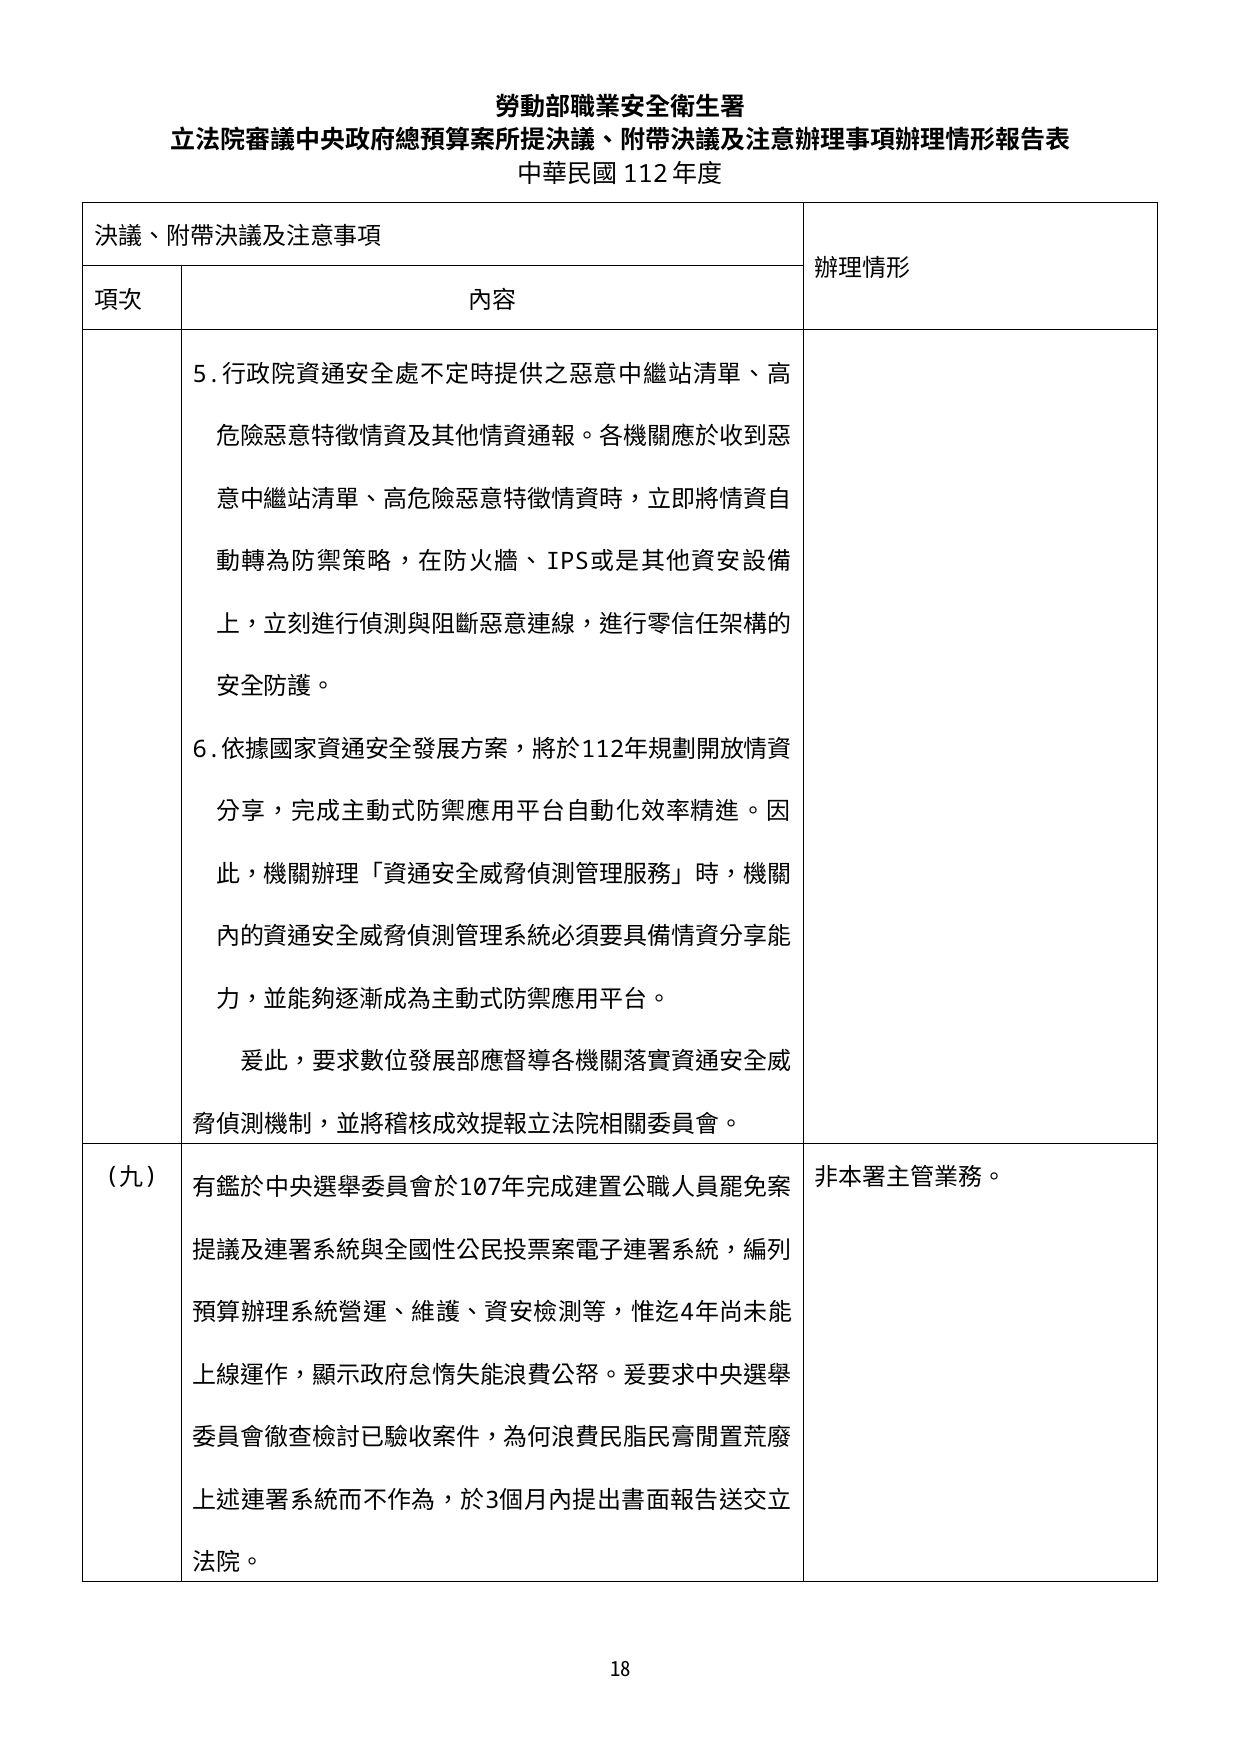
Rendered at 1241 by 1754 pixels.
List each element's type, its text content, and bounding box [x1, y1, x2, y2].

table_header 決議、附帶決議及注意事項 [83, 203, 803, 265]
table_cell [83, 330, 181, 1142]
table_cell (九) [83, 1144, 181, 1581]
table_header 辦理情形 [804, 203, 1157, 329]
table_cell 非本署主管業務。 [804, 1144, 1157, 1581]
table_cell 內容 [182, 266, 803, 329]
table_cell [804, 330, 1157, 1142]
table_cell 項次 [83, 266, 181, 329]
table_cell 5.行政院資通安全處不定時提供之惡意中繼站清單、高危險惡意特徵情資及其他情資通報。各機關應於收到惡意中繼站清單、高危險惡意特徵情資時，立即將情資自動轉為防禦策略，在防火牆、IPS或是其他資安設備上，立刻進行偵測與阻斷惡意連線，進行零信任架構的安全防護。 6.依據國家資通安全發展方案，將於112年規劃開放情資分享，完成主動式防禦應用平台自動化效率精進。因此，機關辦理「資通安全威脅偵測管理服務」時，機關內的資通安全威脅偵測管理系統必須要具備情資分享能力，並能夠逐漸成為主動式防禦應用平台。 爰此，要求數位發展部應督導各機關落實資通安全威脅偵測機制，並將稽核成效提報立法院相關委員會。 [182, 330, 803, 1142]
table_cell 有鑑於中央選舉委員會於107年完成建置公職人員罷免案提議及連署系統與全國性公民投票案電子連署系統，編列預算辦理系統營運、維護、資安檢測等，惟迄4年尚未能上線運作，顯示政府怠惰失能浪費公帑。爰要求中央選舉委員會徹查檢討已驗收案件，為何浪費民脂民膏閒置荒廢上述連署系統而不作為，於3個月內提出書面報告送交立法院。 [182, 1144, 803, 1581]
